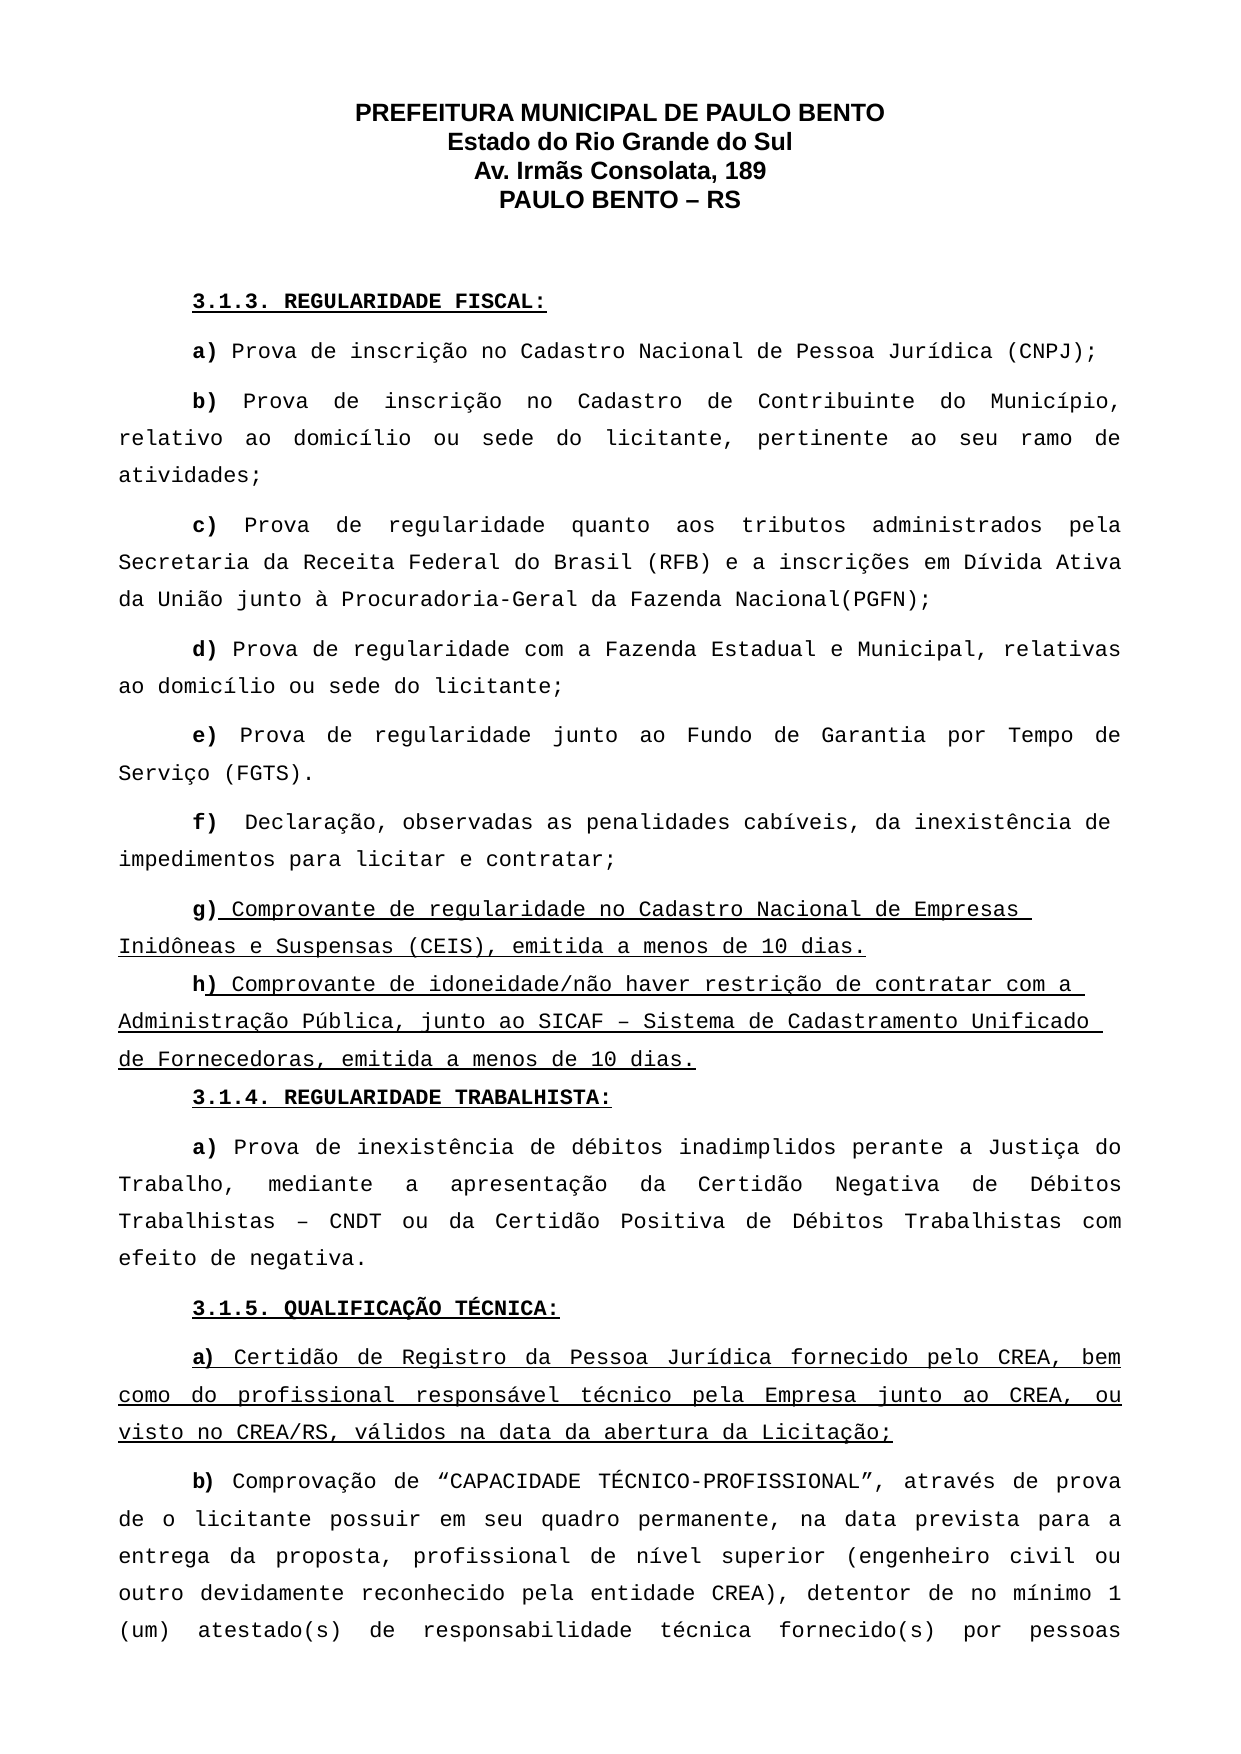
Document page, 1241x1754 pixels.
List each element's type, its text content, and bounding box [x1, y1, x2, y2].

text c) Prova de regularidade quanto aos tributos administrados pela Secretaria da Receita Federal do Brasil (RFB) e a inscrições em Dívida Ativa da União junto à Procuradoria-Geral da Fazenda Nacional(PGFN); [118, 514, 1122, 613]
text 3.1.4. REGULARIDADE TRABALHISTA: [118, 1086, 1122, 1111]
text 3.1.5. QUALIFICAÇÃO TÉCNICA: [118, 1297, 1122, 1322]
text a) Prova de inexistência de débitos inadimplidos perante a Justiça do Trabalho, mediante a apresentação da Certidão Negativa de Débitos Trabalhistas – CNDT ou da Certidão Positiva de Débitos Trabalhistas com efeito de negativa. [118, 1136, 1122, 1272]
text b) Comprovação de “CAPACIDADE TÉCNICO-PROFISSIONAL”, através de prova de o licitante possuir em seu quadro permanente, na data prevista para a entrega da proposta, profissional de nível superior (engenheiro civil ou outro devidamente reconhecido pela entidade CREA), detentor de no mínimo 1 (um) atestado(s) de responsabilidade técnica fornecido(s) por pessoas [118, 1471, 1122, 1644]
text h) Comprovante de idoneidade/não haver restrição de contratar com a Administração Pública, junto ao SICAF – Sistema de Cadastramento Unificado de Fornecedoras, emitida a menos de 10 dias. [118, 973, 1122, 1073]
text g) Comprovante de regularidade no Cadastro Nacional de Empresas Inidôneas e Suspensas (CEIS), emitida a menos de 10 dias. [118, 898, 1122, 960]
text 3.1.3. REGULARIDADE FISCAL: [118, 291, 1122, 315]
text visto no CREA/RS, válidos na data da abertura da Licitação; [118, 1406, 1122, 1446]
text d) Prova de regularidade com a Fazenda Estadual e Municipal, relativas ao domicílio ou sede do licitante; [118, 638, 1122, 700]
text a) Certidão de Registro da Pessoa Jurídica fornecido pelo CREA, bem como do profissional responsável técnico pela Empresa junto ao CREA, ou [118, 1347, 1122, 1404]
text e) Prova de regularidade junto ao Fundo de Garantia por Tempo de Serviço (FGTS). [118, 724, 1122, 786]
text b) Prova de inscrição no Cadastro de Contribuinte do Município, relativo ao domicílio ou sede do licitante, pertinente ao seu ramo de atividades; [118, 390, 1122, 489]
text a) Prova de inscrição no Cadastro Nacional de Pessoa Jurídica (CNPJ); [118, 340, 1122, 365]
text f) Declaração, observadas as penalidades cabíveis, da inexistência de impedimentos para licitar e contratar; [118, 811, 1122, 873]
